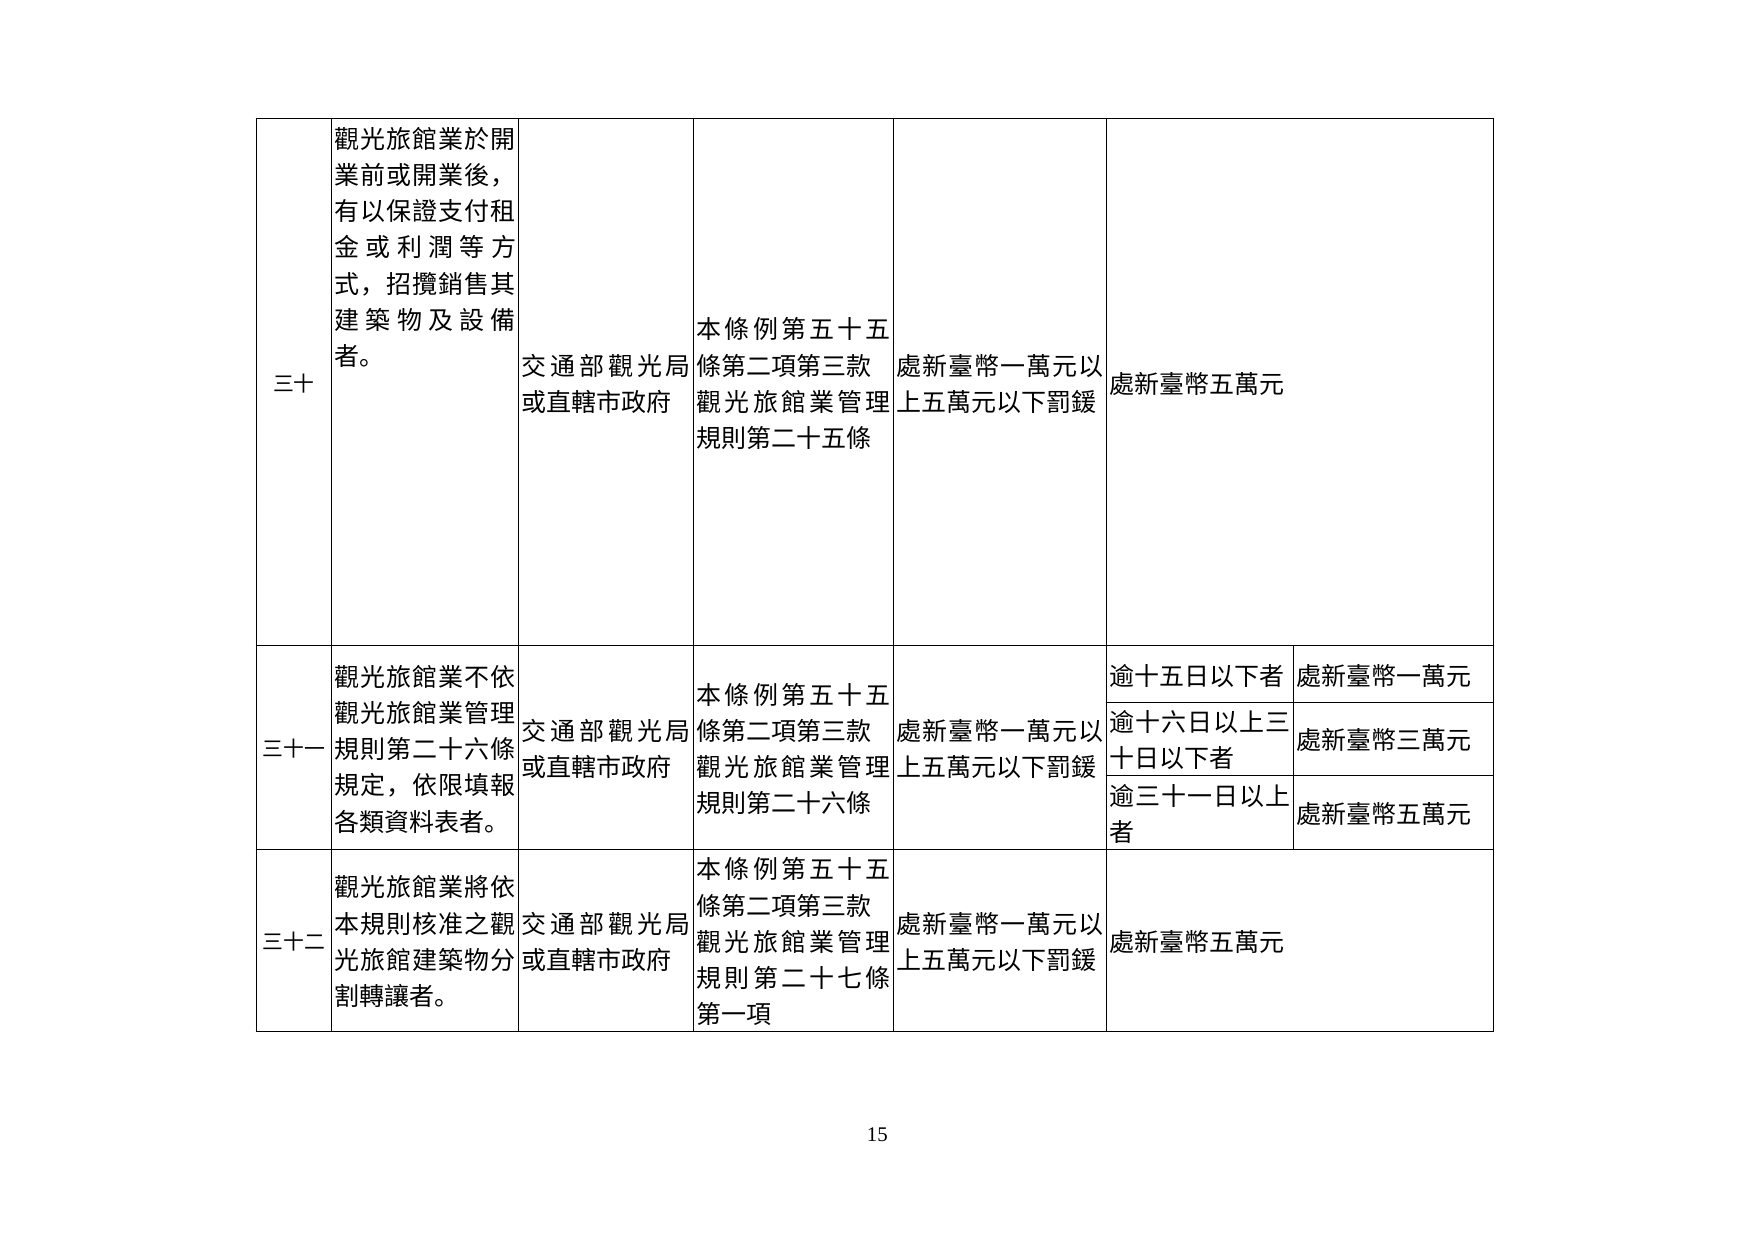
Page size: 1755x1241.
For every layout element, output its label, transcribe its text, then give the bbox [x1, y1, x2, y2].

table_cell 逾三十一日以上者 [1107, 776, 1293, 849]
table_cell 三十 [257, 119, 331, 645]
table_cell 三十一 [257, 646, 331, 849]
table_cell 交通部觀光局或直轄市政府 [519, 119, 693, 645]
table_cell 處新臺幣一萬元以上五萬元以下罰鍰 [894, 119, 1106, 645]
table_cell 觀光旅館業將依本規則核准之觀光旅館建築物分割轉讓者。 [332, 850, 518, 1031]
table_cell 處新臺幣一萬元以上五萬元以下罰鍰 [894, 646, 1106, 849]
table_cell 處新臺幣一萬元 [1294, 646, 1493, 702]
table_cell 逾十六日以上三十日以下者 [1107, 703, 1293, 775]
table_cell 處新臺幣三萬元 [1294, 703, 1493, 775]
table_cell 處新臺幣一萬元以上五萬元以下罰鍰 [894, 850, 1106, 1031]
table_cell 逾十五日以下者 [1107, 646, 1293, 702]
table_cell 本條例第五十五條第二項第三款 觀光旅館業管理規則第二十五條 [694, 119, 893, 645]
table_cell 觀光旅館業於開業前或開業後，有以保證支付租金或利潤等方式，招攬銷售其建築物及設備者。 [332, 119, 518, 645]
table_cell 本條例第五十五條第二項第三款 觀光旅館業管理規則第二十六條 [694, 646, 893, 849]
table_cell 處新臺幣五萬元 [1107, 850, 1493, 1031]
table_cell 交通部觀光局或直轄市政府 [519, 850, 693, 1031]
table_cell 處新臺幣五萬元 [1107, 119, 1493, 645]
table_cell 交通部觀光局或直轄市政府 [519, 646, 693, 849]
table_cell 觀光旅館業不依觀光旅館業管理規則第二十六條規定，依限填報各類資料表者。 [332, 646, 518, 849]
table_cell 三十二 [257, 850, 331, 1031]
table_cell 處新臺幣五萬元 [1294, 776, 1493, 849]
table_cell 本條例第五十五條第二項第三款 觀光旅館業管理規則第二十七條第一項 [694, 850, 893, 1031]
